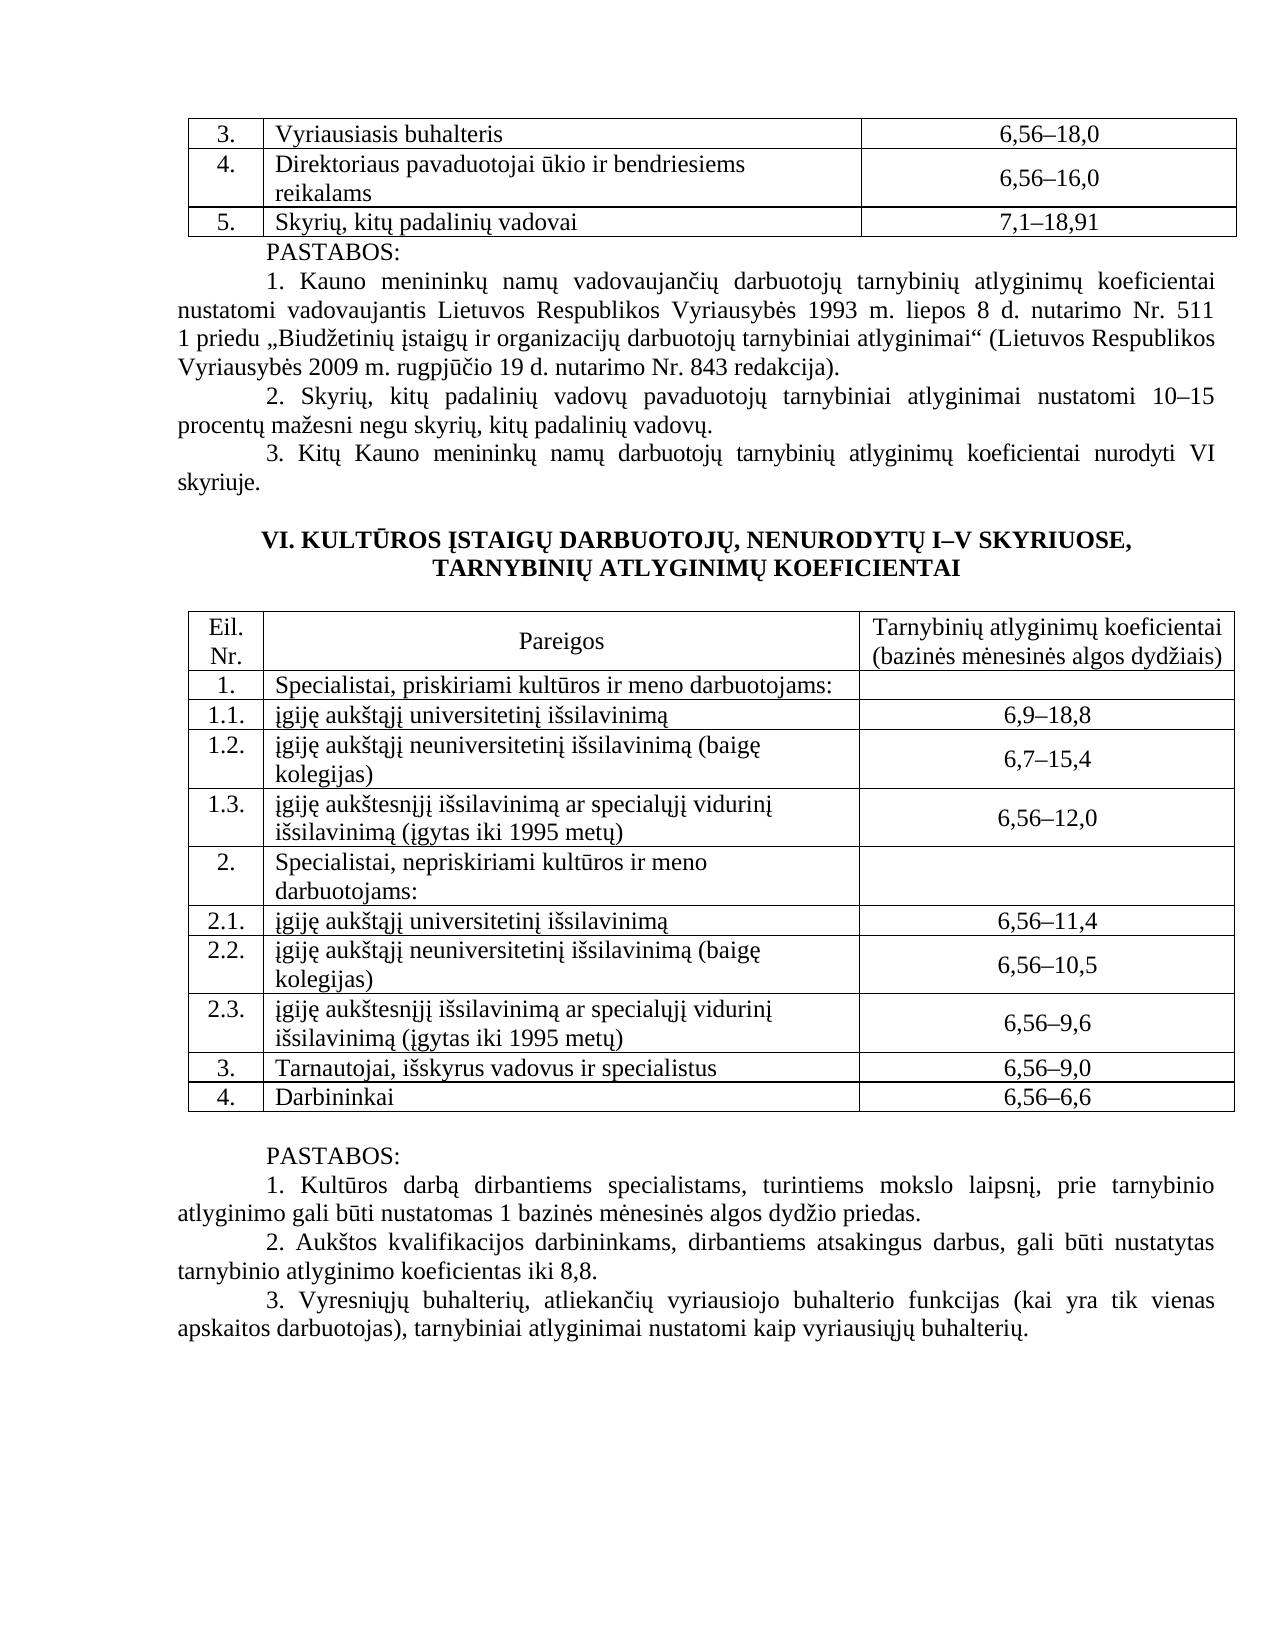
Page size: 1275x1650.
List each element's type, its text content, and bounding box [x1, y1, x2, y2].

table_header Pareigos [264, 612, 859, 669]
table_cell Tarnautojai, išskyrus vadovus ir specialistus [264, 1053, 859, 1081]
table_cell 4. [189, 149, 263, 206]
text PASTABOS: [177, 1141, 1216, 1170]
table_cell 1.1. [189, 700, 263, 729]
table_cell 6,9–18,8 [860, 700, 1234, 729]
table_cell 6,56–12,0 [860, 789, 1234, 846]
text 1. Kauno menininkų namų vadovaujančių darbuotojų tarnybinių atlyginimų koeficientai nustatomi vadovaujantis Lietuvos Respublikos Vyriausybės 1993 m. liepos 8 d. nutarimo Nr. 511 1 priedu „Biudžetinių įstaigų ir organizacijų darbuotojų tarnybiniai atlyginimai“ (Lietuvos Respublikos Vyriausybės 2009 m. rugpjūčio 19 d. nutarimo Nr. 843 redakcija). [177, 266, 1216, 381]
table_cell Specialistai, priskiriami kultūros ir meno darbuotojams: [264, 671, 859, 699]
table_cell įgiję aukštąjį neuniversitetinį išsilavinimą (baigę kolegijas) [264, 936, 859, 993]
table_cell [860, 671, 1234, 699]
table_cell 6,7–15,4 [860, 730, 1234, 788]
table_cell Vyriausiasis buhalteris [264, 119, 861, 148]
table_cell 2.2. [189, 936, 263, 993]
table_cell 6,56–9,0 [860, 1053, 1234, 1081]
table_cell 6,56–9,6 [860, 994, 1234, 1052]
table_cell 6,56–16,0 [862, 149, 1236, 206]
table_cell įgiję aukštąjį universitetinį išsilavinimą [264, 906, 859, 934]
text 2. Skyrių, kitų padalinių vadovų pavaduotojų tarnybiniai atlyginimai nustatomi 10–15 procentų mažesni negu skyrių, kitų padalinių vadovų. [177, 381, 1216, 438]
text 1. Kultūros darbą dirbantiems specialistams, turintiems mokslo laipsnį, prie tarnybinio atlyginimo gali būti nustatomas 1 bazinės mėnesinės algos dydžio priedas. [177, 1170, 1216, 1227]
text VI. KULTŪROS ĮSTAIGŲ DARBUOTOJŲ, NENURODYTŲ I–V SKYRIUOSE, TARNYBINIŲ ATLYGINIMŲ KOEFICIENTAI [177, 525, 1216, 582]
table_cell [860, 847, 1234, 905]
table_header Tarnybinių atlyginimų koeficientai (bazinės mėnesinės algos dydžiais) [860, 612, 1234, 669]
table_cell Specialistai, nepriskiriami kultūros ir meno darbuotojams: [264, 847, 859, 905]
text 2. Aukštos kvalifikacijos darbininkams, dirbantiems atsakingus darbus, gali būti nustatytas tarnybinio atlyginimo koeficientas iki 8,8. [177, 1227, 1216, 1285]
table_cell 4. [189, 1083, 263, 1111]
table_cell 6,56–10,5 [860, 936, 1234, 993]
table_cell Skyrių, kitų padalinių vadovai [264, 208, 861, 236]
text 3. Kitų Kauno menininkų namų darbuotojų tarnybinių atlyginimų koeficientai nurodyti VI skyriuje. [177, 438, 1216, 496]
table_cell 7,1–18,91 [862, 208, 1236, 236]
text 3. Vyresniųjų buhalterių, atliekančių vyriausiojo buhalterio funkcijas (kai yra tik vienas apskaitos darbuotojas), tarnybiniai atlyginimai nustatomi kaip vyriausiųjų buhalterių. [177, 1285, 1216, 1342]
table_cell 2.1. [189, 906, 263, 934]
table_cell 1. [189, 671, 263, 699]
table_header Eil. Nr. [189, 612, 263, 669]
table_cell 2. [189, 847, 263, 905]
table_cell 1.3. [189, 789, 263, 846]
table_cell įgiję aukštesnįjį išsilavinimą ar specialųjį vidurinį išsilavinimą (įgytas iki 1995 metų) [264, 994, 859, 1052]
table_cell 6,56–11,4 [860, 906, 1234, 934]
table_cell 2.3. [189, 994, 263, 1052]
table_cell Direktoriaus pavaduotojai ūkio ir bendriesiems reikalams [264, 149, 861, 206]
table_cell 3. [189, 1053, 263, 1081]
table_cell įgiję aukštesnįjį išsilavinimą ar specialųjį vidurinį išsilavinimą (įgytas iki 1995 metų) [264, 789, 859, 846]
table_cell įgiję aukštąjį universitetinį išsilavinimą [264, 700, 859, 729]
table_cell 6,56–18,0 [862, 119, 1236, 148]
text PASTABOS: [177, 237, 1216, 266]
table_cell 3. [189, 119, 263, 148]
table_cell 6,56–6,6 [860, 1083, 1234, 1111]
table_cell 5. [189, 208, 263, 236]
table_cell Darbininkai [264, 1083, 859, 1111]
table_cell 1.2. [189, 730, 263, 788]
table_cell įgiję aukštąjį neuniversitetinį išsilavinimą (baigę kolegijas) [264, 730, 859, 788]
